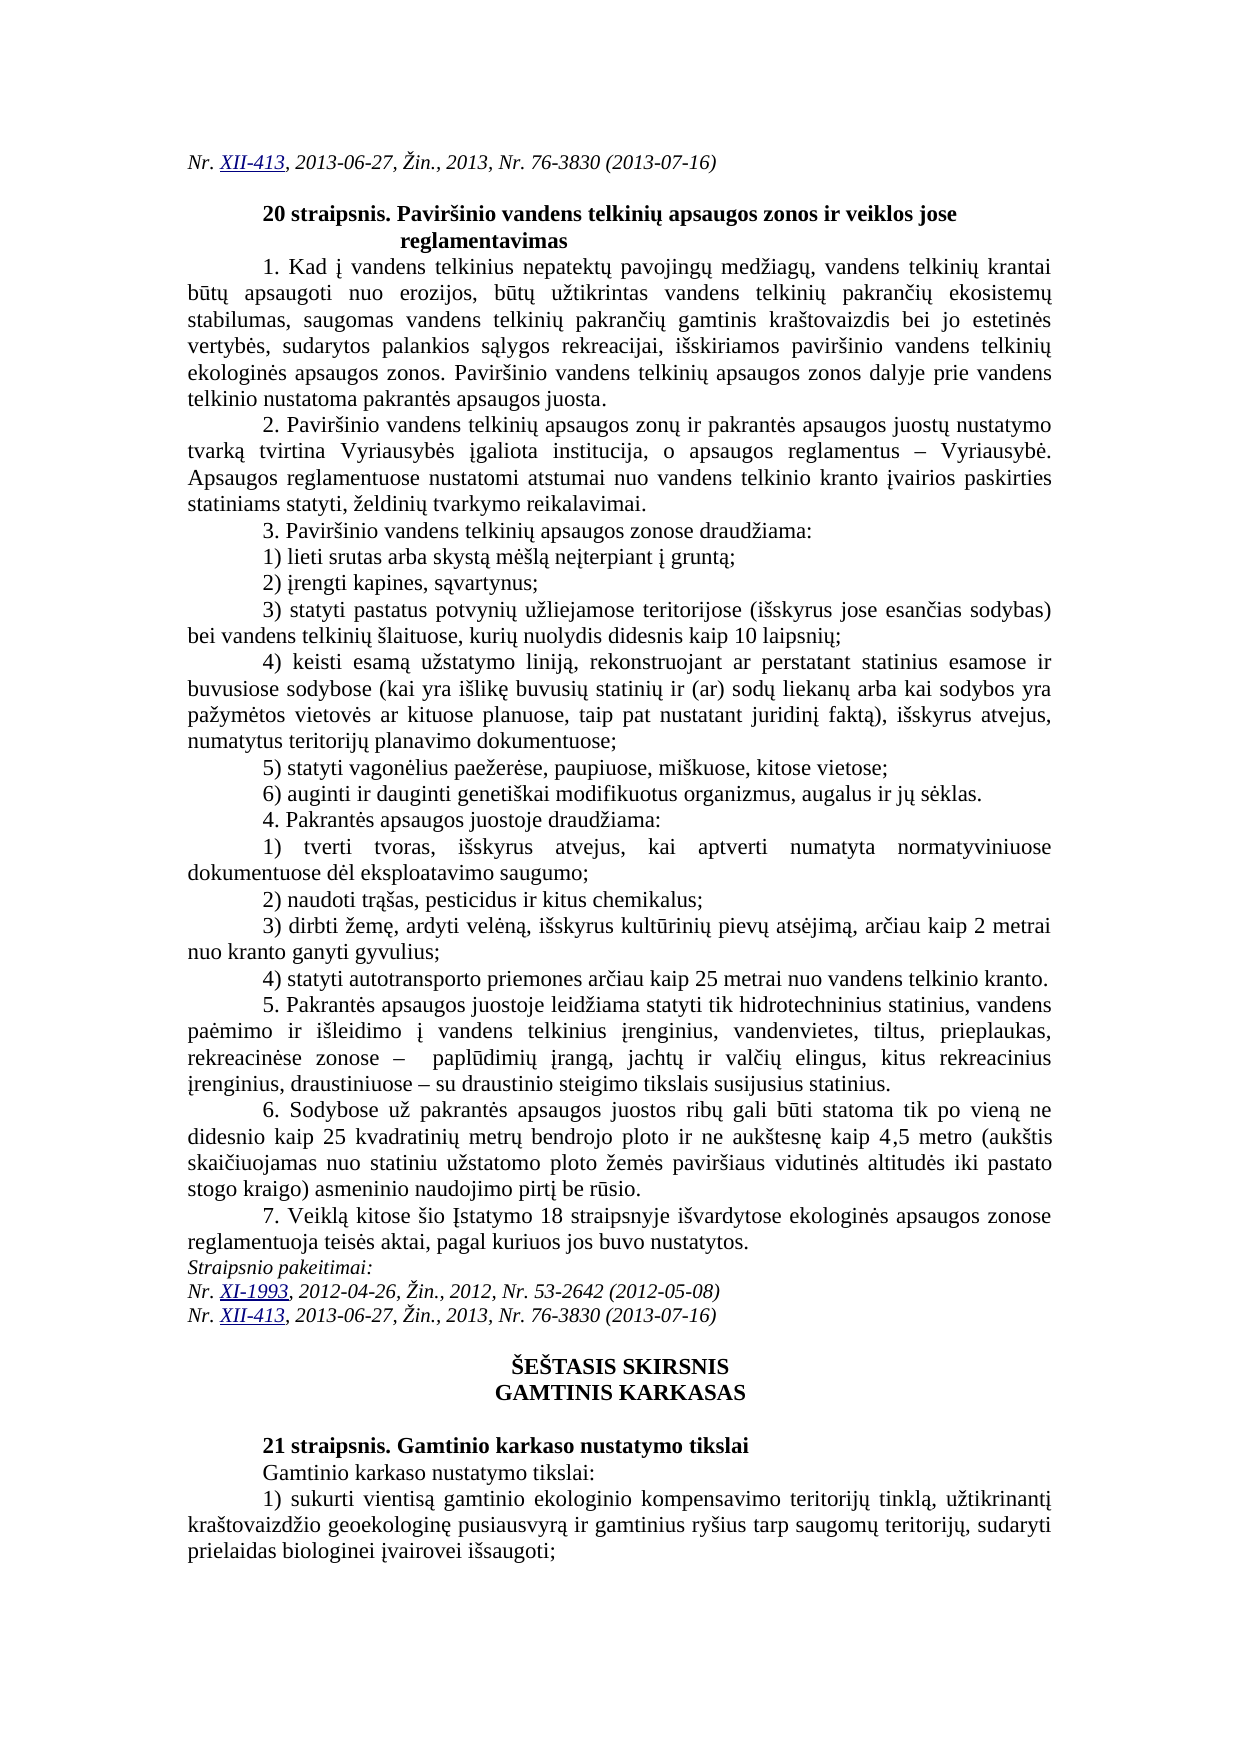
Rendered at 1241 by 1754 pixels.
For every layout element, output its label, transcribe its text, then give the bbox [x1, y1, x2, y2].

text 4) keisti esamą užstatymo liniją, rekonstruojant ar perstatant statinius esamose ir buvusiose sodybose (kai yra išlikę buvusių statinių ir (ar) sodų liekanų arba kai sodybos yra pažymėtos vietovės ar kituose planuose, taip pat nustatant juridinį faktą), išskyrus atvejus, numatytus teritorijų planavimo dokumentuose; [187, 648, 1053, 754]
text 2) įrengti kapines, sąvartynus; [187, 569, 1053, 596]
text 3) statyti pastatus potvynių užliejamose teritorijose (išskyrus jose esančias sodybas) bei vandens telkinių šlaituose, kurių nuolydis didesnis kaip 10 laipsnių; [187, 596, 1053, 648]
text Nr. XI-1993, 2012-04-26, Žin., 2012, Nr. 53-2642 (2012-05-08) [187, 1279, 1053, 1303]
text 5) statyti vagonėlius paežerėse, paupiuose, miškuose, kitose vietose; [187, 754, 1053, 780]
subtitle 21 straipsnis. Gamtinio karkaso nustatymo tikslai [187, 1432, 1053, 1458]
subtitle reglamentavimas [394, 227, 1053, 253]
text 4. Pakrantės apsaugos juostoje draudžiama: [187, 807, 1053, 833]
text 1) sukurti vientisą gamtinio ekologinio kompensavimo teritorijų tinklą, užtikrinantį kraštovaizdžio geoekologinę pusiausvyrą ir gamtinius ryšius tarp saugomų teritorijų, sudaryti prielaidas biologinei įvairovei išsaugoti; [187, 1485, 1053, 1564]
text 2. Paviršinio vandens telkinių apsaugos zonų ir pakrantės apsaugos juostų nustatymo tvarką tvirtina Vyriausybės įgaliota institucija, o apsaugos reglamentus – Vyriausybė. Apsaugos reglamentuose nustatomi atstumai nuo vandens telkinio kranto įvairios paskirties statiniams statyti, želdinių tvarkymo reikalavimai. [187, 411, 1053, 517]
subtitle GAMTINIS KARKASAS [187, 1379, 1053, 1406]
text 3) dirbti žemę, ardyti velėną, išskyrus kultūrinių pievų atsėjimą, arčiau kaip 2 metrai nuo kranto ganyti gyvulius; [187, 912, 1053, 965]
text 6. Sodybose už pakrantės apsaugos juostos ribų gali būti statoma tik po vieną ne didesnio kaip 25 kvadratinių metrų bendrojo ploto ir ne aukštesnę kaip 4,5 metro (aukštis skaičiuojamas nuo statiniu užstatomo ploto žemės paviršiaus vidutinės altitudės iki pastato stogo kraigo) asmeninio naudojimo pirtį be rūsio. [187, 1096, 1053, 1202]
text 6) auginti ir dauginti genetiškai modifikuotus organizmus, augalus ir jų sėklas. [187, 780, 1053, 807]
text Straipsnio pakeitimai: [187, 1254, 1053, 1279]
text 1) lieti srutas arba skystą mėšlą neįterpiant į gruntą; [187, 543, 1053, 569]
text 2) naudoti trąšas, pesticidus ir kitus chemikalus; [187, 886, 1053, 912]
text 5. Pakrantės apsaugos juostoje leidžiama statyti tik hidrotechninius statinius, vandens paėmimo ir išleidimo į vandens telkinius įrenginius, vandenvietes, tiltus, prieplaukas, rekreacinėse zonose – paplūdimių įrangą, jachtų ir valčių elingus, kitus rekreacinius įrenginius, draustiniuose – su draustinio steigimo tikslais susijusius statinius. [187, 991, 1053, 1096]
text 4) statyti autotransporto priemones arčiau kaip 25 metrai nuo vandens telkinio kranto. [187, 965, 1053, 991]
text 1. Kad į vandens telkinius nepatektų pavojingų medžiagų, vandens telkinių krantai būtų apsaugoti nuo erozijos, būtų užtikrintas vandens telkinių pakrančių ekosistemų stabilumas, saugomas vandens telkinių pakrančių gamtinis kraštovaizdis bei jo estetinės vertybės, sudarytos palankios sąlygos rekreacijai, išskiriamos paviršinio vandens telkinių ekologinės apsaugos zonos. Paviršinio vandens telkinių apsaugos zonos dalyje prie vandens telkinio nustatoma pakrantės apsaugos juosta. [187, 253, 1053, 411]
subtitle ŠEŠTASIS SKIRSNIS [187, 1353, 1053, 1379]
text Gamtinio karkaso nustatymo tikslai: [187, 1458, 1053, 1485]
text 1) tverti tvoras, išskyrus atvejus, kai aptverti numatyta normatyviniuose dokumentuose dėl eksploatavimo saugumo; [187, 833, 1053, 886]
text Nr. XII-413, 2013-06-27, Žin., 2013, Nr. 76-3830 (2013-07-16) [187, 1303, 1053, 1327]
text 3. Paviršinio vandens telkinių apsaugos zonose draudžiama: [187, 517, 1053, 543]
text Nr. XII-413, 2013-06-27, Žin., 2013, Nr. 76-3830 (2013-07-16) [187, 150, 1053, 174]
text 7. Veiklą kitose šio Įstatymo 18 straipsnyje išvardytose ekologinės apsaugos zonose reglamentuoja teisės aktai, pagal kuriuos jos buvo nustatytos. [187, 1202, 1053, 1254]
subtitle 20 straipsnis. Paviršinio vandens telkinių apsaugos zonos ir veiklos jose [262, 200, 1053, 227]
